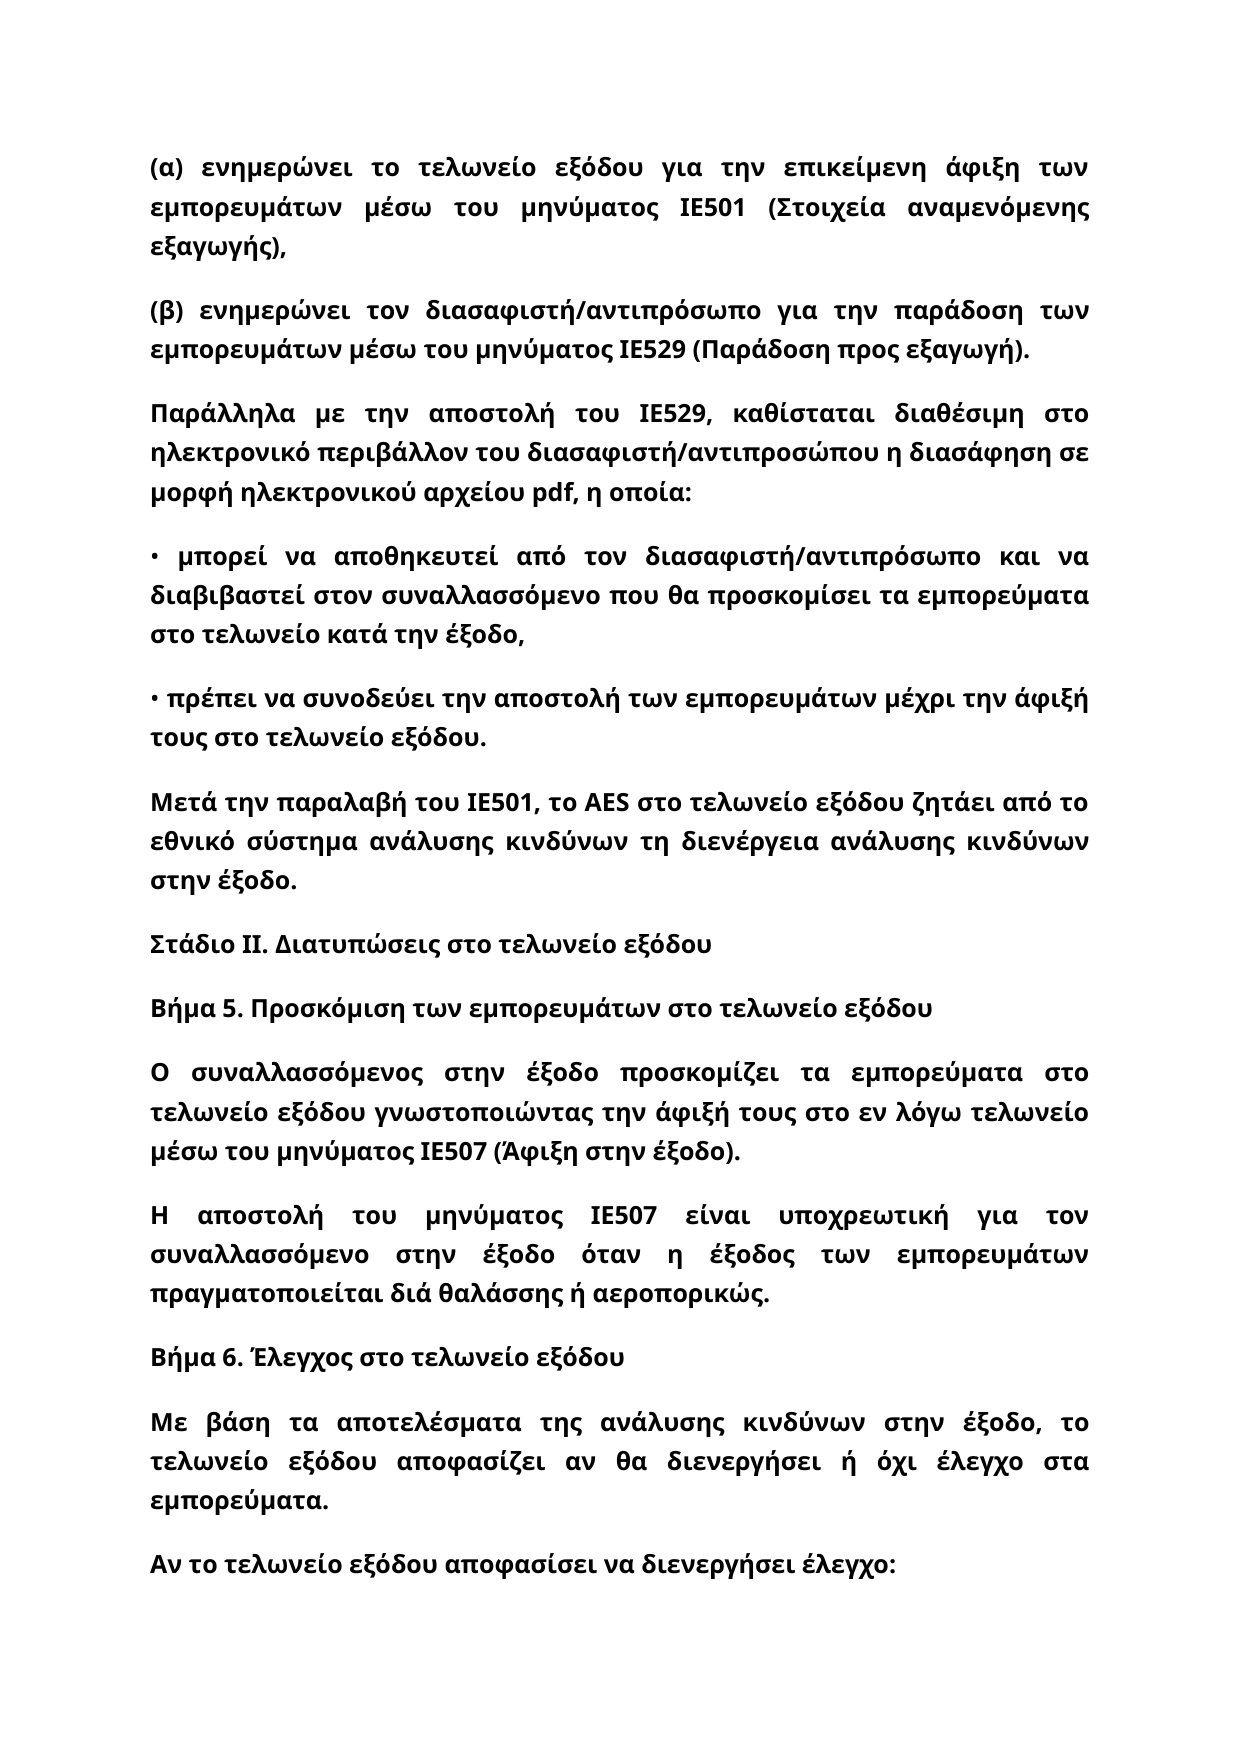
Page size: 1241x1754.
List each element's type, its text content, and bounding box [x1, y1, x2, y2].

text Αν το τελωνείο εξόδου αποφασίσει να διενεργήσει έλεγχο: [150, 1547, 1090, 1581]
text Βήμα 6. Έλεγχος στο τελωνείο εξόδου [150, 1340, 1090, 1374]
text (β) ενημερώνει τον διασαφιστή/αντιπρόσωπο για την παράδοση των εμπορευμάτων μέσω του μηνύματος IE529 (Παράδοση προς εξαγωγή). [150, 292, 1090, 366]
text Παράλληλα με την αποστολή του ΙΕ529, καθίσταται διαθέσιμη στο ηλεκτρονικό περιβάλλον του διασαφιστή/αντιπρoσώπου η διασάφηση σε μορφή ηλεκτρονικού αρχείου pdf, η οποία: [150, 396, 1090, 508]
text Βήμα 5. Προσκόμιση των εμπορευμάτων στο τελωνείο εξόδου [150, 991, 1090, 1025]
text Ο συναλλασσόμενος στην έξοδο προσκομίζει τα εμπορεύματα στο τελωνείο εξόδου γνωστοποιώντας την άφιξή τους στο εν λόγω τελωνείο μέσω του μηνύματος ΙΕ507 (Άφιξη στην έξοδο). [150, 1055, 1090, 1167]
text • μπορεί να αποθηκευτεί από τον διασαφιστή/αντιπρόσωπο και να διαβιβαστεί στον συναλλασσόμενο που θα προσκομίσει τα εμπορεύματα στο τελωνείο κατά την έξοδο, [150, 538, 1090, 651]
text Στάδιο ΙΙ. Διατυπώσεις στο τελωνείο εξόδου [150, 927, 1090, 961]
text (α) ενημερώνει το τελωνείο εξόδου για την επικείμενη άφιξη των εμπορευμάτων μέσω του μηνύματος ΙΕ501 (Στοιχεία αναμενόμενης εξαγωγής), [150, 150, 1090, 262]
text • πρέπει να συνοδεύει την αποστολή των εμπορευμάτων μέχρι την άφιξή τους στο τελωνείο εξόδου. [150, 681, 1090, 754]
text Μετά την παραλαβή του IE501, το AES στο τελωνείο εξόδου ζητάει από το εθνικό σύστημα ανάλυσης κινδύνων τη διενέργεια ανάλυσης κινδύνων στην έξοδο. [150, 784, 1090, 897]
text Με βάση τα αποτελέσματα της ανάλυσης κινδύνων στην έξοδο, το τελωνείο εξόδου αποφασίζει αν θα διενεργήσει ή όχι έλεγχο στα εμπορεύματα. [150, 1404, 1090, 1517]
text Η αποστολή του μηνύματος ΙΕ507 είναι υποχρεωτική για τον συναλλασσόμενο στην έξοδο όταν η έξοδος των εμπορευμάτων πραγματοποιείται διά θαλάσσης ή αεροπορικώς. [150, 1197, 1090, 1310]
